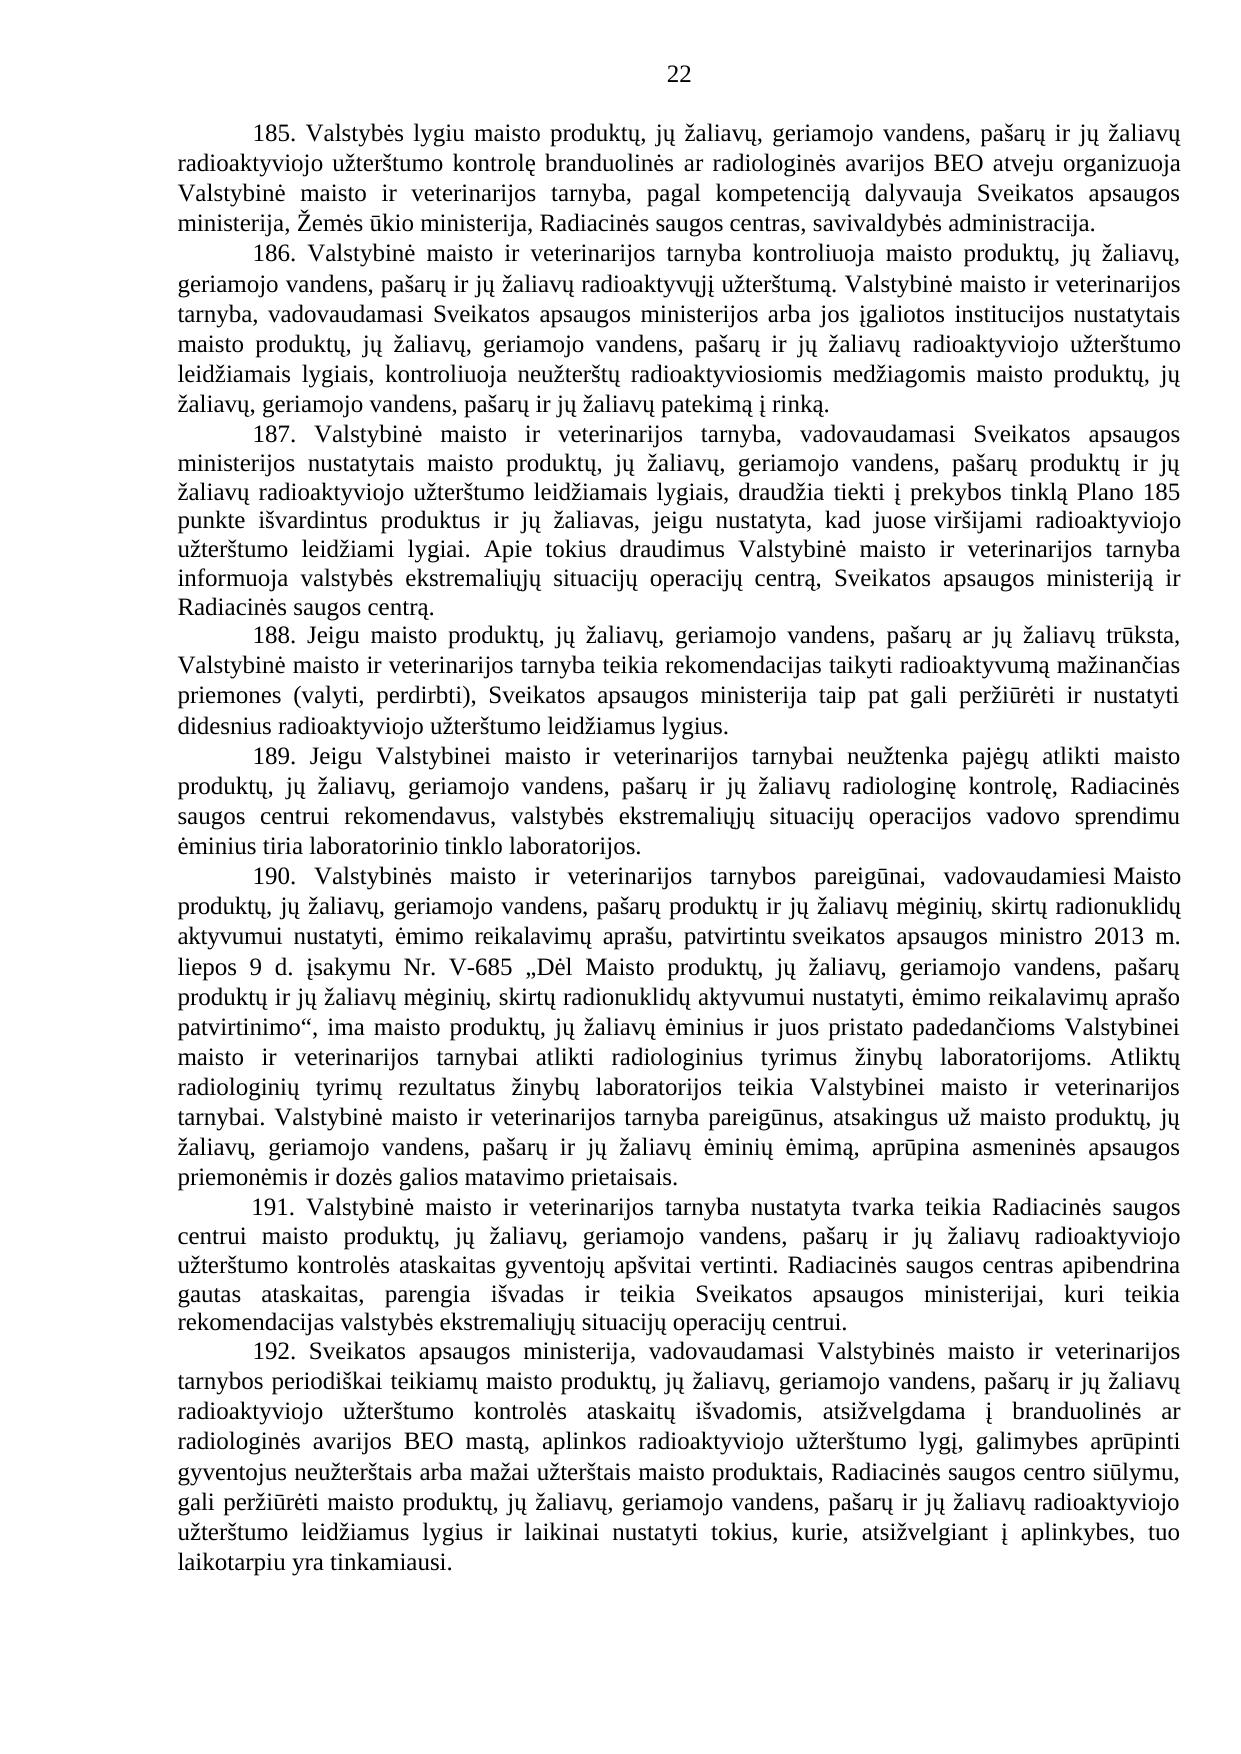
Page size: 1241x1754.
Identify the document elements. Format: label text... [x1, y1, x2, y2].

text 190. Valstybinės maisto ir veterinarijos tarnybos pareigūnai, vadovaudamiesi Maisto produktų, jų žaliavų, geriamojo vandens, pašarų produktų ir jų žaliavų mėginių, skirtų radionuklidų aktyvumui nustatyti, ėmimo reikalavimų aprašu, patvirtintu sveikatos apsaugos ministro 2013 m. liepos 9 d. įsakymu Nr. V-685 „Dėl Maisto produktų, jų žaliavų, geriamojo vandens, pašarų produktų ir jų žaliavų mėginių, skirtų radionuklidų aktyvumui nustatyti, ėmimo reikalavimų aprašo patvirtinimo“, ima maisto produktų, jų žaliavų ėminius ir juos pristato padedančioms Valstybinei maisto ir veterinarijos tarnybai atlikti radiologinius tyrimus žinybų laboratorijoms. Atliktų radiologinių tyrimų rezultatus žinybų laboratorijos teikia Valstybinei maisto ir veterinarijos tarnybai. Valstybinė maisto ir veterinarijos tarnyba pareigūnus, atsakingus už maisto produktų, jų žaliavų, geriamojo vandens, pašarų ir jų žaliavų ėminių ėmimą, aprūpina asmeninės apsaugos priemonėmis ir dozės galios matavimo prietaisais. [177, 861, 1181, 1191]
text 192. Sveikatos apsaugos ministerija, vadovaudamasi Valstybinės maisto ir veterinarijos tarnybos periodiškai teikiamų maisto produktų, jų žaliavų, geriamojo vandens, pašarų ir jų žaliavų radioaktyviojo užterštumo kontrolės ataskaitų išvadomis, atsižvelgdama į branduolinės ar radiologinės avarijos BEO mastą, aplinkos radioaktyviojo užterštumo lygį, galimybes aprūpinti gyventojus neužterštais arba mažai užterštais maisto produktais, Radiacinės saugos centro siūlymu, gali peržiūrėti maisto produktų, jų žaliavų, geriamojo vandens, pašarų ir jų žaliavų radioaktyviojo užterštumo leidžiamus lygius ir laikinai nustatyti tokius, kurie, atsižvelgiant į aplinkybes, tuo laikotarpiu yra tinkamiausi. [177, 1336, 1181, 1576]
text 187. Valstybinė maisto ir veterinarijos tarnyba, vadovaudamasi Sveikatos apsaugos ministerijos nustatytais maisto produktų, jų žaliavų, geriamojo vandens, pašarų produktų ir jų žaliavų radioaktyviojo užterštumo leidžiamais lygiais, draudžia tiekti į prekybos tinklą Plano 185 punkte išvardintus produktus ir jų žaliavas, jeigu nustatyta, kad juose viršijami radioaktyviojo užterštumo leidžiami lygiai. Apie tokius draudimus Valstybinė maisto ir veterinarijos tarnyba informuoja valstybės ekstremaliųjų situacijų operacijų centrą, Sveikatos apsaugos ministeriją ir Radiacinės saugos centrą. [177, 419, 1181, 620]
text 188. Jeigu maisto produktų, jų žaliavų, geriamojo vandens, pašarų ar jų žaliavų trūksta, Valstybinė maisto ir veterinarijos tarnyba teikia rekomendacijas taikyti radioaktyvumą mažinančias priemones (valyti, perdirbti), Sveikatos apsaugos ministerija taip pat gali peržiūrėti ir nustatyti didesnius radioaktyviojo užterštumo leidžiamus lygius. [177, 620, 1181, 739]
text 191. Valstybinė maisto ir veterinarijos tarnyba nustatyta tvarka teikia Radiacinės saugos centrui maisto produktų, jų žaliavų, geriamojo vandens, pašarų ir jų žaliavų radioaktyviojo užterštumo kontrolės ataskaitas gyventojų apšvitai vertinti. Radiacinės saugos centras apibendrina gautas ataskaitas, parengia išvadas ir teikia Sveikatos apsaugos ministerijai, kuri teikia rekomendacijas valstybės ekstremaliųjų situacijų operacijų centrui. [177, 1192, 1181, 1336]
text 185. Valstybės lygiu maisto produktų, jų žaliavų, geriamojo vandens, pašarų ir jų žaliavų radioaktyviojo užterštumo kontrolę branduolinės ar radiologinės avarijos BEO atveju organizuoja Valstybinė maisto ir veterinarijos tarnyba, pagal kompetenciją dalyvauja Sveikatos apsaugos ministerija, Žemės ūkio ministerija, Radiacinės saugos centras, savivaldybės administracija. [177, 118, 1181, 237]
text 186. Valstybinė maisto ir veterinarijos tarnyba kontroliuoja maisto produktų, jų žaliavų, geriamojo vandens, pašarų ir jų žaliavų radioaktyvųjį užterštumą. Valstybinė maisto ir veterinarijos tarnyba, vadovaudamasi Sveikatos apsaugos ministerijos arba jos įgaliotos institucijos nustatytais maisto produktų, jų žaliavų, geriamojo vandens, pašarų ir jų žaliavų radioaktyviojo užterštumo leidžiamais lygiais, kontroliuoja neužterštų radioaktyviosiomis medžiagomis maisto produktų, jų žaliavų, geriamojo vandens, pašarų ir jų žaliavų patekimą į rinką. [177, 238, 1181, 418]
text 189. Jeigu Valstybinei maisto ir veterinarijos tarnybai neužtenka pajėgų atlikti maisto produktų, jų žaliavų, geriamojo vandens, pašarų ir jų žaliavų radiologinę kontrolę, Radiacinės saugos centrui rekomendavus, valstybės ekstremaliųjų situacijų operacijos vadovo sprendimu ėminius tiria laboratorinio tinklo laboratorijos. [177, 741, 1181, 860]
